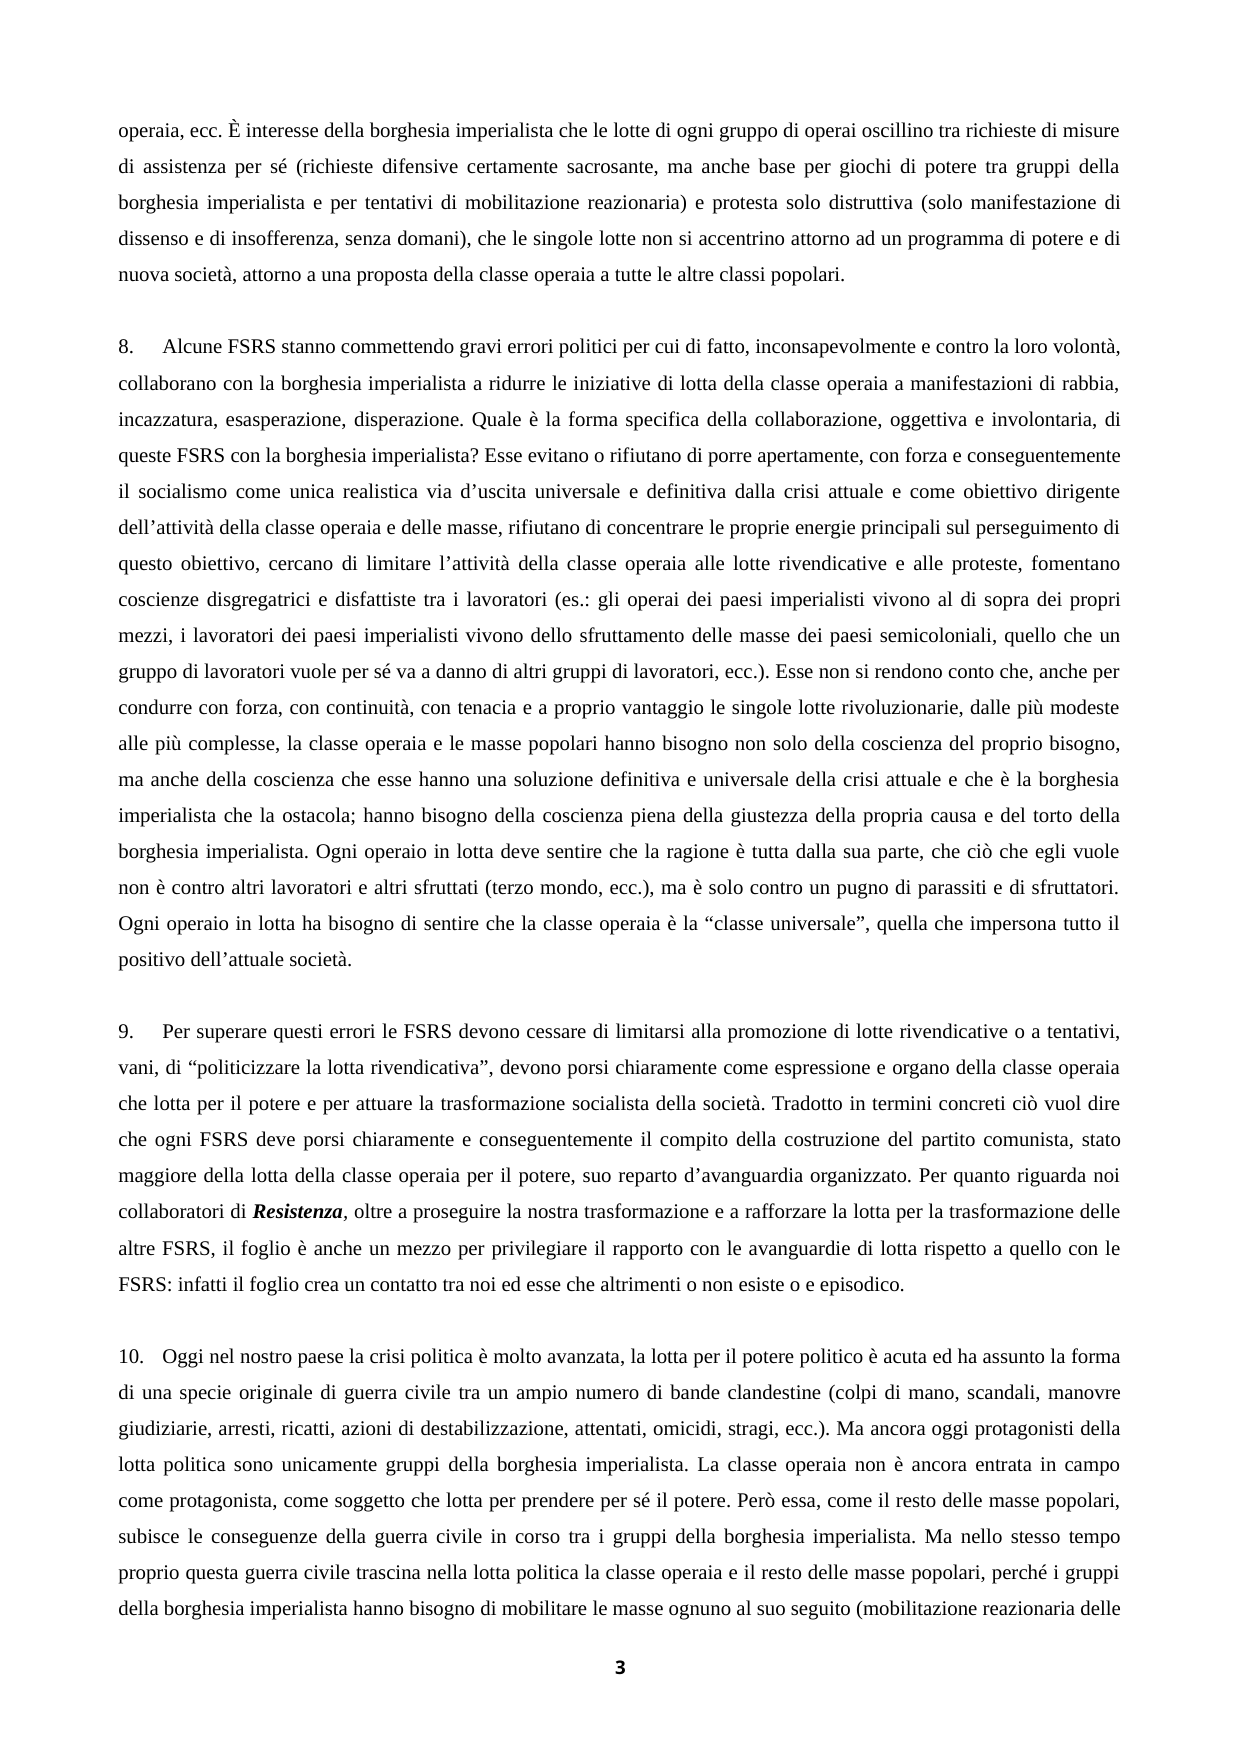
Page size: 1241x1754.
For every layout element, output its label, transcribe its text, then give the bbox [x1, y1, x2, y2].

text operaia, ecc. È interesse della borghesia imperialista che le lotte di ogni gruppo di operai oscillino tra richieste di misure di assistenza per sé (richieste difensive certamente sacrosante, ma anche base per giochi di potere tra gruppi della borghesia imperialista e per tentativi di mobilitazione reazionaria) e protesta solo distruttiva (solo manifestazione di dissenso e di insofferenza, senza domani), che le singole lotte non si accentrino attorno ad un programma di potere e di nuova società, attorno a una proposta della classe operaia a tutte le altre classi popolari. [118, 118, 1122, 286]
text 10. Oggi nel nostro paese la crisi politica è molto avanzata, la lotta per il potere politico è acuta ed ha assunto la forma di una specie originale di guerra civile tra un ampio numero di bande clandestine (colpi di mano, scandali, manovre giudiziarie, arresti, ricatti, azioni di destabilizzazione, attentati, omicidi, stragi, ecc.). Ma ancora oggi protagonisti della lotta politica sono unicamente gruppi della borghesia imperialista. La classe operaia non è ancora entrata in campo come protagonista, come soggetto che lotta per prendere per sé il potere. Però essa, come il resto delle masse popolari, subisce le conseguenze della guerra civile in corso tra i gruppi della borghesia imperialista. Ma nello stesso tempo proprio questa guerra civile trascina nella lotta politica la classe operaia e il resto delle masse popolari, perché i gruppi della borghesia imperialista hanno bisogno di mobilitare le masse ognuno al suo seguito (mobilitazione reazionaria delle [118, 1343, 1122, 1620]
text 8. Alcune FSRS stanno commettendo gravi errori politici per cui di fatto, inconsapevolmente e contro la loro volontà, collaborano con la borghesia imperialista a ridurre le iniziative di lotta della classe operaia a manifestazioni di rabbia, incazzatura, esasperazione, disperazione. Quale è la forma specifica della collaborazione, oggettiva e involontaria, di queste FSRS con la borghesia imperialista? Esse evitano o rifiutano di porre apertamente, con forza e conseguentemente il socialismo come unica realistica via d’uscita universale e definitiva dalla crisi attuale e come obiettivo dirigente dell’attività della classe operaia e delle masse, rifiutano di concentrare le proprie energie principali sul perseguimento di questo obiettivo, cercano di limitare l’attività della classe operaia alle lotte rivendicative e alle proteste, fomentano coscienze disgregatrici e disfattiste tra i lavoratori (es.: gli operai dei paesi imperialisti vivono al di sopra dei propri mezzi, i lavoratori dei paesi imperialisti vivono dello sfruttamento delle masse dei paesi semicoloniali, quello che un gruppo di lavoratori vuole per sé va a danno di altri gruppi di lavoratori, ecc.). Esse non si rendono conto che, anche per condurre con forza, con continuità, con tenacia e a proprio vantaggio le singole lotte rivoluzionarie, dalle più modeste alle più complesse, la classe operaia e le masse popolari hanno bisogno non solo della coscienza del proprio bisogno, ma anche della coscienza che esse hanno una soluzione definitiva e universale della crisi attuale e che è la borghesia imperialista che la ostacola; hanno bisogno della coscienza piena della giustezza della propria causa e del torto della borghesia imperialista. Ogni operaio in lotta deve sentire che la ragione è tutta dalla sua parte, che ciò che egli vuole non è contro altri lavoratori e altri sfruttati (terzo mondo, ecc.), ma è solo contro un pugno di parassiti e di sfruttatori. Ogni operaio in lotta ha bisogno di sentire che la classe operaia è la “classe universale”, quella che impersona tutto il positivo dell’attuale società. [118, 334, 1122, 971]
text 9. Per superare questi errori le FSRS devono cessare di limitarsi alla promozione di lotte rivendicative o a tentativi, vani, di “politicizzare la lotta rivendicativa”, devono porsi chiaramente come espressione e organo della classe operaia che lotta per il potere e per attuare la trasformazione socialista della società. Tradotto in termini concreti ciò vuol dire che ogni FSRS deve porsi chiaramente e conseguentemente il compito della costruzione del partito comunista, stato maggiore della lotta della classe operaia per il potere, suo reparto d’avanguardia organizzato. Per quanto riguarda noi collaboratori di Resistenza, oltre a proseguire la nostra trasformazione e a rafforzare la lotta per la trasformazione delle altre FSRS, il foglio è anche un mezzo per privilegiare il rapporto con le avanguardie di lotta rispetto a quello con le FSRS: infatti il foglio crea un contatto tra noi ed esse che altrimenti o non esiste o e episodico. [118, 1019, 1122, 1296]
